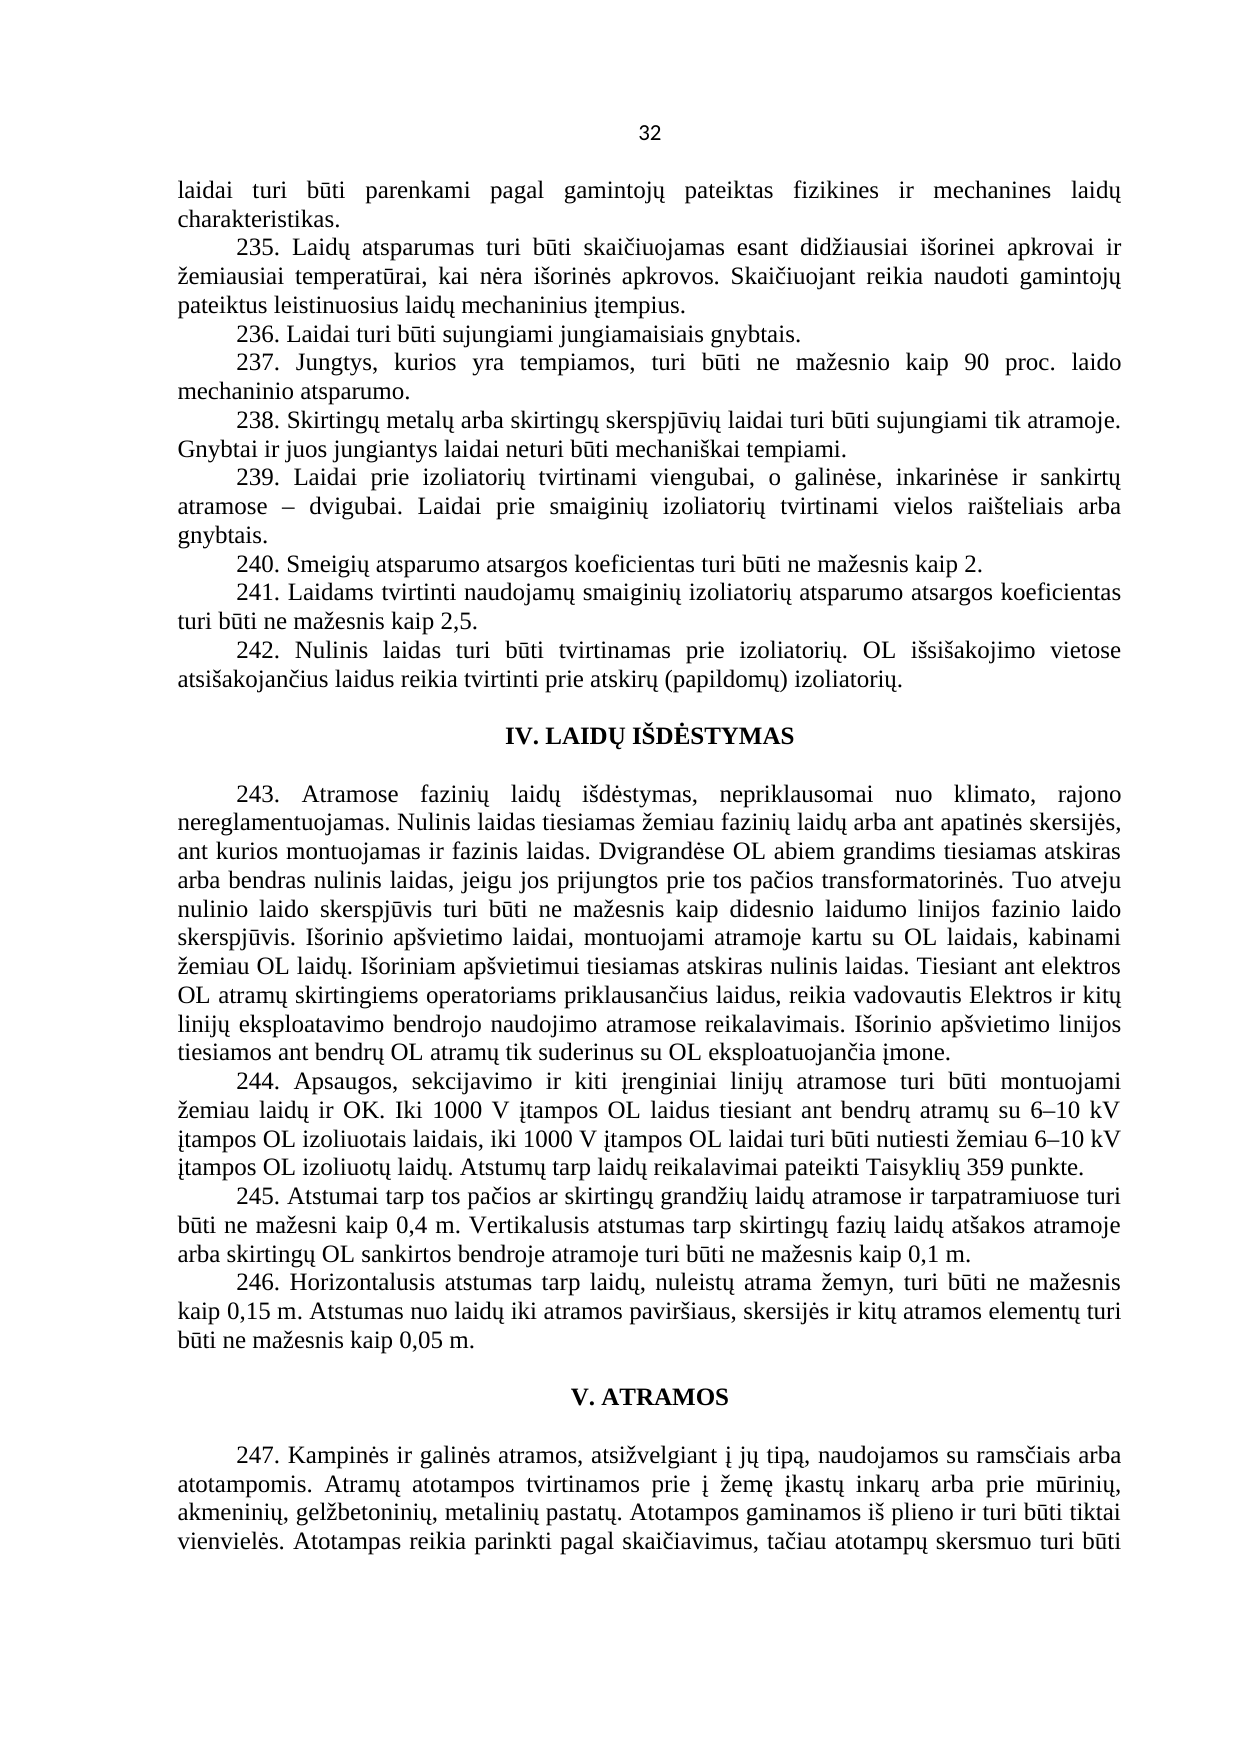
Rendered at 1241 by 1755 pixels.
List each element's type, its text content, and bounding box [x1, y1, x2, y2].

text 246. Horizontalusis atstumas tarp laidų, nuleistų atrama žemyn, turi būti ne mažesnis kaip 0,15 m. Atstumas nuo laidų iki atramos paviršiaus, skersijės ir kitų atramos elementų turi būti ne mažesnis kaip 0,05 m. [177, 1267, 1122, 1354]
text laidai turi būti parenkami pagal gamintojų pateiktas fizikines ir mechanines laidų charakteristikas. [177, 175, 1122, 232]
text 240. Smeigių atsparumo atsargos koeficientas turi būti ne mažesnis kaip 2. [177, 549, 1122, 577]
text IV. LAIDŲ IŠDĖSTYMAS [177, 721, 1122, 750]
text 245. Atstumai tarp tos pačios ar skirtingų grandžių laidų atramose ir tarpatramiuose turi būti ne mažesni kaip 0,4 m. Vertikalusis atstumas tarp skirtingų fazių laidų atšakos atramoje arba skirtingų OL sankirtos bendroje atramoje turi būti ne mažesnis kaip 0,1 m. [177, 1181, 1122, 1267]
text 243. Atramose fazinių laidų išdėstymas, nepriklausomai nuo klimato, rajono nereglamentuojamas. Nulinis laidas tiesiamas žemiau fazinių laidų arba ant apatinės skersijės, ant kurios montuojamas ir fazinis laidas. Dvigrandėse OL abiem grandims tiesiamas atskiras arba bendras nulinis laidas, jeigu jos prijungtos prie tos pačios transformatorinės. Tuo atveju nulinio laido skerspjūvis turi būti ne mažesnis kaip didesnio laidumo linijos fazinio laido skerspjūvis. Išorinio apšvietimo laidai, montuojami atramoje kartu su OL laidais, kabinami žemiau OL laidų. Išoriniam apšvietimui tiesiamas atskiras nulinis laidas. Tiesiant ant elektros OL atramų skirtingiems operatoriams priklausančius laidus, reikia vadovautis Elektros ir kitų linijų eksploatavimo bendrojo naudojimo atramose reikalavimais. Išorinio apšvietimo linijos tiesiamos ant bendrų OL atramų tik suderinus su OL eksploatuojančia įmone. [177, 779, 1122, 1066]
text V. ATRAMOS [177, 1382, 1122, 1411]
text 244. Apsaugos, sekcijavimo ir kiti įrenginiai linijų atramose turi būti montuojami žemiau laidų ir OK. Iki 1000 V įtampos OL laidus tiesiant ant bendrų atramų su 6–10 kV įtampos OL izoliuotais laidais, iki 1000 V įtampos OL laidai turi būti nutiesti žemiau 6–10 kV įtampos OL izoliuotų laidų. Atstumų tarp laidų reikalavimai pateikti Taisyklių 359 punkte. [177, 1066, 1122, 1181]
text 239. Laidai prie izoliatorių tvirtinami viengubai, o galinėse, inkarinėse ir sankirtų atramose – dvigubai. Laidai prie smaiginių izoliatorių tvirtinami vielos raišteliais arba gnybtais. [177, 462, 1122, 549]
text 241. Laidams tvirtinti naudojamų smaiginių izoliatorių atsparumo atsargos koeficientas turi būti ne mažesnis kaip 2,5. [177, 577, 1122, 635]
text 236. Laidai turi būti sujungiami jungiamaisiais gnybtais. [177, 319, 1122, 347]
text 235. Laidų atsparumas turi būti skaičiuojamas esant didžiausiai išorinei apkrovai ir žemiausiai temperatūrai, kai nėra išorinės apkrovos. Skaičiuojant reikia naudoti gamintojų pateiktus leistinuosius laidų mechaninius įtempius. [177, 232, 1122, 319]
text 238. Skirtingų metalų arba skirtingų skerspjūvių laidai turi būti sujungiami tik atramoje. Gnybtai ir juos jungiantys laidai neturi būti mechaniškai tempiami. [177, 405, 1122, 462]
text 247. Kampinės ir galinės atramos, atsižvelgiant į jų tipą, naudojamos su ramsčiais arba atotampomis. Atramų atotampos tvirtinamos prie į žemę įkastų inkarų arba prie mūrinių, akmeninių, gelžbetoninių, metalinių pastatų. Atotampos gaminamos iš plieno ir turi būti tiktai vienvielės. Atotampas reikia parinkti pagal skaičiavimus, tačiau atotampų skersmuo turi būti [177, 1440, 1122, 1555]
text 237. Jungtys, kurios yra tempiamos, turi būti ne mažesnio kaip 90 proc. laido mechaninio atsparumo. [177, 347, 1122, 405]
text 242. Nulinis laidas turi būti tvirtinamas prie izoliatorių. OL išsišakojimo vietose atsišakojančius laidus reikia tvirtinti prie atskirų (papildomų) izoliatorių. [177, 635, 1122, 692]
